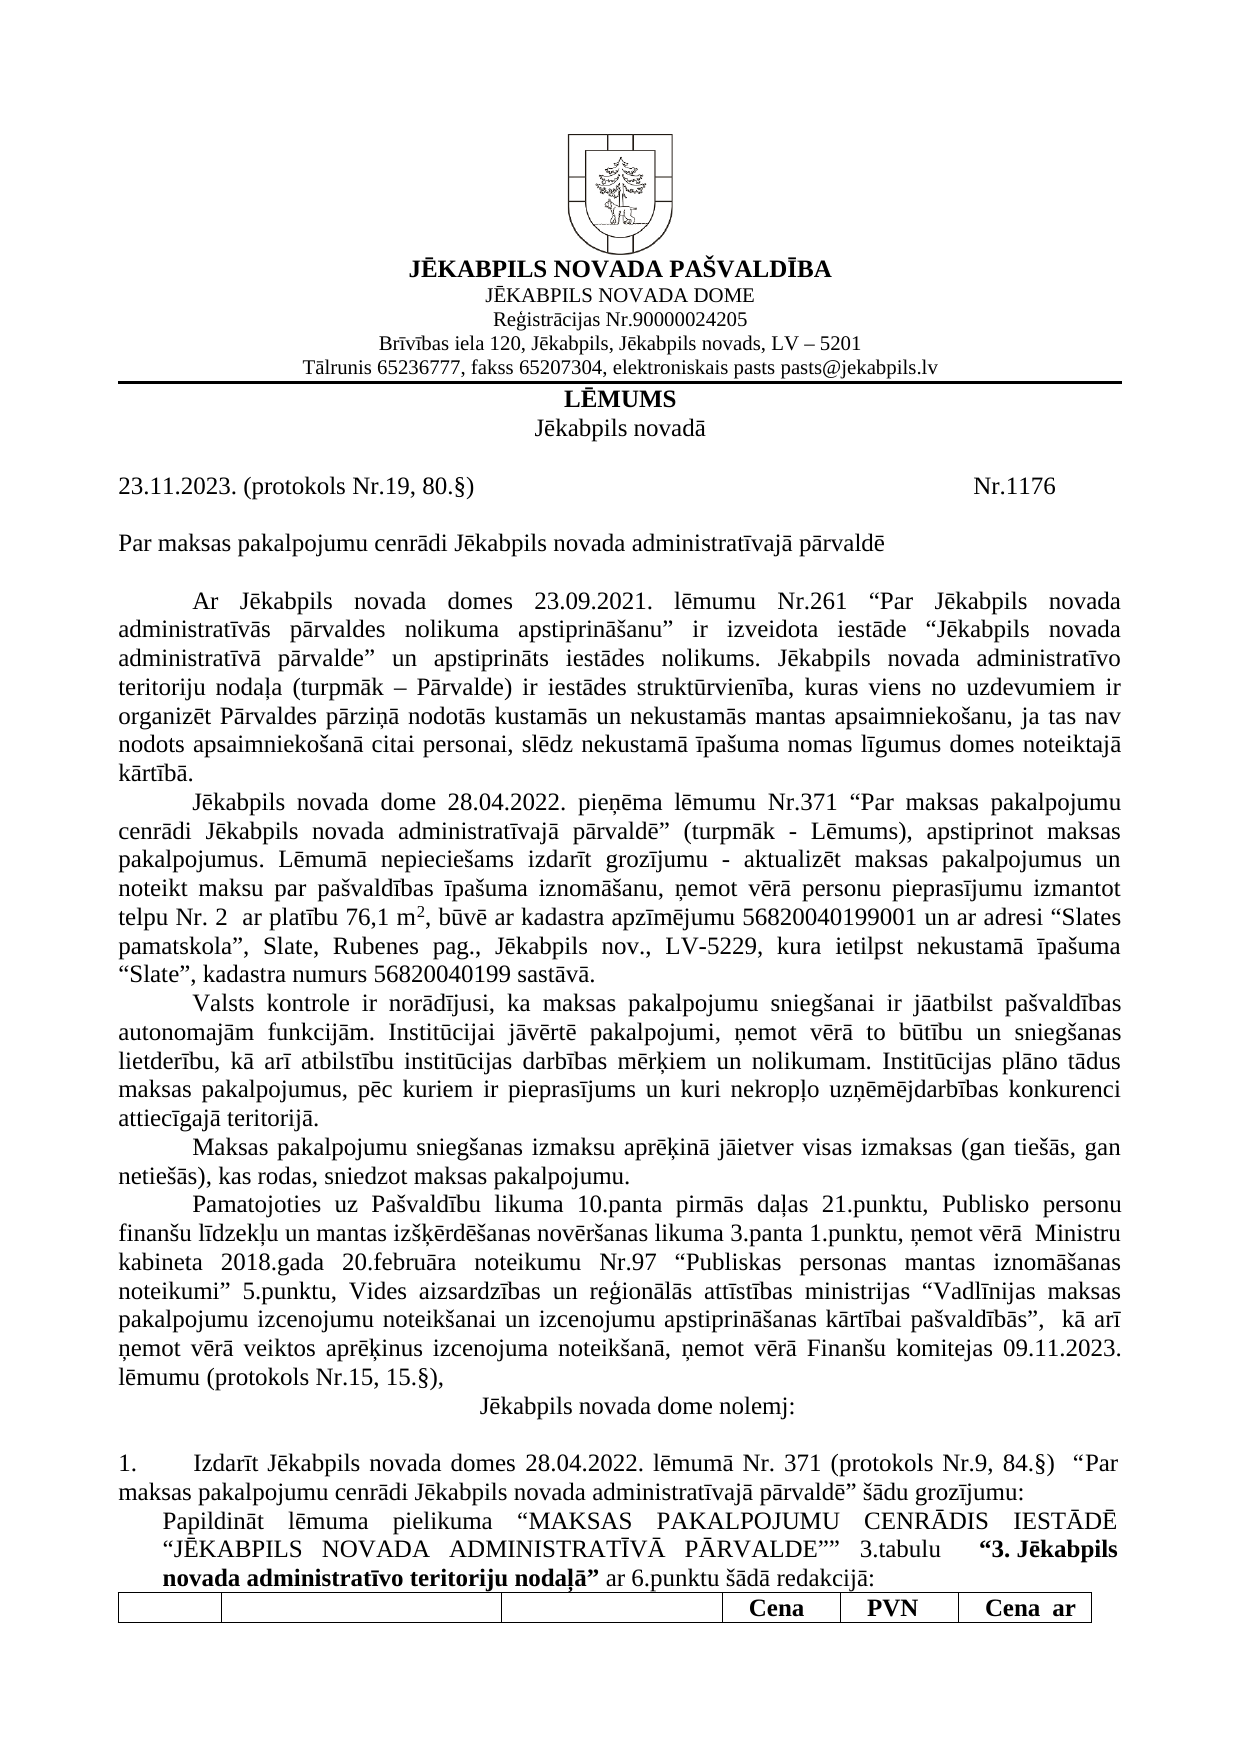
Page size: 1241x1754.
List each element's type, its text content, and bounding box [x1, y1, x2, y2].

table_header [486, 1593, 501, 1622]
text Pamatojoties uz Pašvaldību likuma 10.panta pirmās daļas 21.punktu, Publisko personu finanšu līdzekļu un mantas izšķērdēšanas novēršanas likuma 3.panta 1.punktu, ņemot vērā Ministru kabineta 2018.gada 20.februāra noteikumu Nr.97 “Publiskas personas mantas iznomāšanas noteikumi” 5.punktu, Vides aizsardzības un reģionālās attīstības ministrijas “Vadlīnijas maksas pakalpojumu izcenojumu noteikšanai un izcenojumu apstiprināšanas kārtībai pašvaldībās”, kā arī ņemot vērā veiktos aprēķinus izcenojuma noteikšanā, ņemot vērā Finanšu komitejas 09.11.2023. lēmumu (protokols Nr.15, 15.§), [118, 1189, 1122, 1391]
text Jēkabpils novada dome 28.04.2022. pieņēma lēmumu Nr.371 “Par maksas pakalpojumu cenrādi Jēkabpils novada administratīvajā pārvaldē” (turpmāk - Lēmums), apstiprinot maksas pakalpojumus. Lēmumā nepieciešams izdarīt grozījumu - aktualizēt maksas pakalpojumus un noteikt maksu par pašvaldības īpašuma iznomāšanu, ņemot vērā personu pieprasījumu izmantot telpu Nr. 2 ar platību 76,1 m2, būvē ar kadastra apzīmējumu 56820040199001 un ar adresi “Slates pamatskola”, Slate, Rubenes pag., Jēkabpils nov., LV-5229, kura ietilpst nekustamā īpašuma “Slate”, kadastra numurs 56820040199 sastāvā. [118, 787, 1122, 988]
subtitle Tālrunis 65236777, fakss 65207304, elektroniskais pasts pasts@jekabpils.lv [118, 355, 1122, 381]
text 23.11.2023. (protokols Nr.19, 80.§) Nr.1176 [118, 471, 1152, 499]
text Jēkabpils novadā [118, 413, 1122, 442]
text Ar Jēkabpils novada domes 23.09.2021. lēmumu Nr.261 “Par Jēkabpils novada administratīvās pārvaldes nolikuma apstiprināšanu” ir izveidota iestāde “Jēkabpils novada administratīvā pārvalde” un apstiprināts iestādes nolikums. Jēkabpils novada administratīvo teritoriju nodaļa (turpmāk – Pārvalde) ir iestādes struktūrvienība, kuras viens no uzdevumiem ir organizēt Pārvaldes pārziņā nodotās kustamās un nekustamās mantas apsaimniekošanu, ja tas nav nodots apsaimniekošanā citai personai, slēdz nekustamā īpašuma nomas līgumus domes noteiktajā kārtībā. [118, 586, 1122, 787]
text JĒKABPILS NOVADA DOME [118, 283, 1122, 307]
table_header PVN (euro) [943, 1593, 958, 1622]
text Valsts kontrole ir norādījusi, ka maksas pakalpojumu sniegšanai ir jāatbilst pašvaldības autonomajām funkcijām. Institūcijai jāvērtē pakalpojumi, ņemot vērā to būtību un sniegšanas lietderību, kā arī atbilstību institūcijas darbības mērķiem un nolikumam. Institūcijas plāno tādus maksas pakalpojumus, pēc kuriem ir pieprasījums un kuri nekropļo uzņēmējdarbības konkurenci attiecīgajā teritorijā. [118, 988, 1122, 1132]
table_header [205, 1593, 221, 1622]
text Par maksas pakalpojumu cenrādi Jēkabpils novada administratīvajā pārvaldē [118, 528, 1122, 557]
table_header [119, 1593, 144, 1622]
text LĒMUMS [118, 384, 1122, 413]
table_header [222, 1593, 247, 1622]
text Jēkabpils novada dome nolemj: [118, 1391, 1118, 1419]
text Papildināt lēmuma pielikuma “MAKSAS PAKALPOJUMU CENRĀDIS IESTĀDĒ “JĒKABPILS NOVADA ADMINISTRATĪVĀ PĀRVALDE”” 3.tabulu “3. Jēkabpils novada administratīvo teritoriju nodaļā” ar 6.punktu šādā redakcijā: [162, 1506, 1118, 1592]
table_header PVN (euro) [841, 1593, 867, 1622]
table_header [502, 1593, 527, 1622]
table_header Cena ar PVN (euro) [959, 1593, 985, 1622]
subtitle JĒKABPILS NOVADA PAŠVALDĪBA [118, 254, 1122, 283]
table_header [707, 1593, 722, 1622]
text Maksas pakalpojumu sniegšanas izmaksu aprēķinā jāietver visas izmaksas (gan tiešās, gan netiešās), kas rodas, sniedzot maksas pakalpojumu. [118, 1132, 1122, 1189]
table_header Cena bez PVN (euro) [723, 1593, 749, 1622]
subtitle Brīvības iela 120, Jēkabpils, Jēkabpils novads, LV – 5201 [118, 331, 1122, 355]
text Reģistrācijas Nr.90000024205 [118, 307, 1122, 331]
table_header Cena bez PVN (euro) [825, 1593, 840, 1622]
list Izdarīt Jēkabpils novada domes 28.04.2022. lēmumā Nr. 371 (protokols Nr.9, 84.§) “Par maksas pakalpojumu cenrādi Jēkabpils novada administratīvajā pārvaldē” šādu grozījumu: [118, 1448, 1118, 1506]
table_header Cena ar PVN (euro) [1076, 1593, 1091, 1622]
